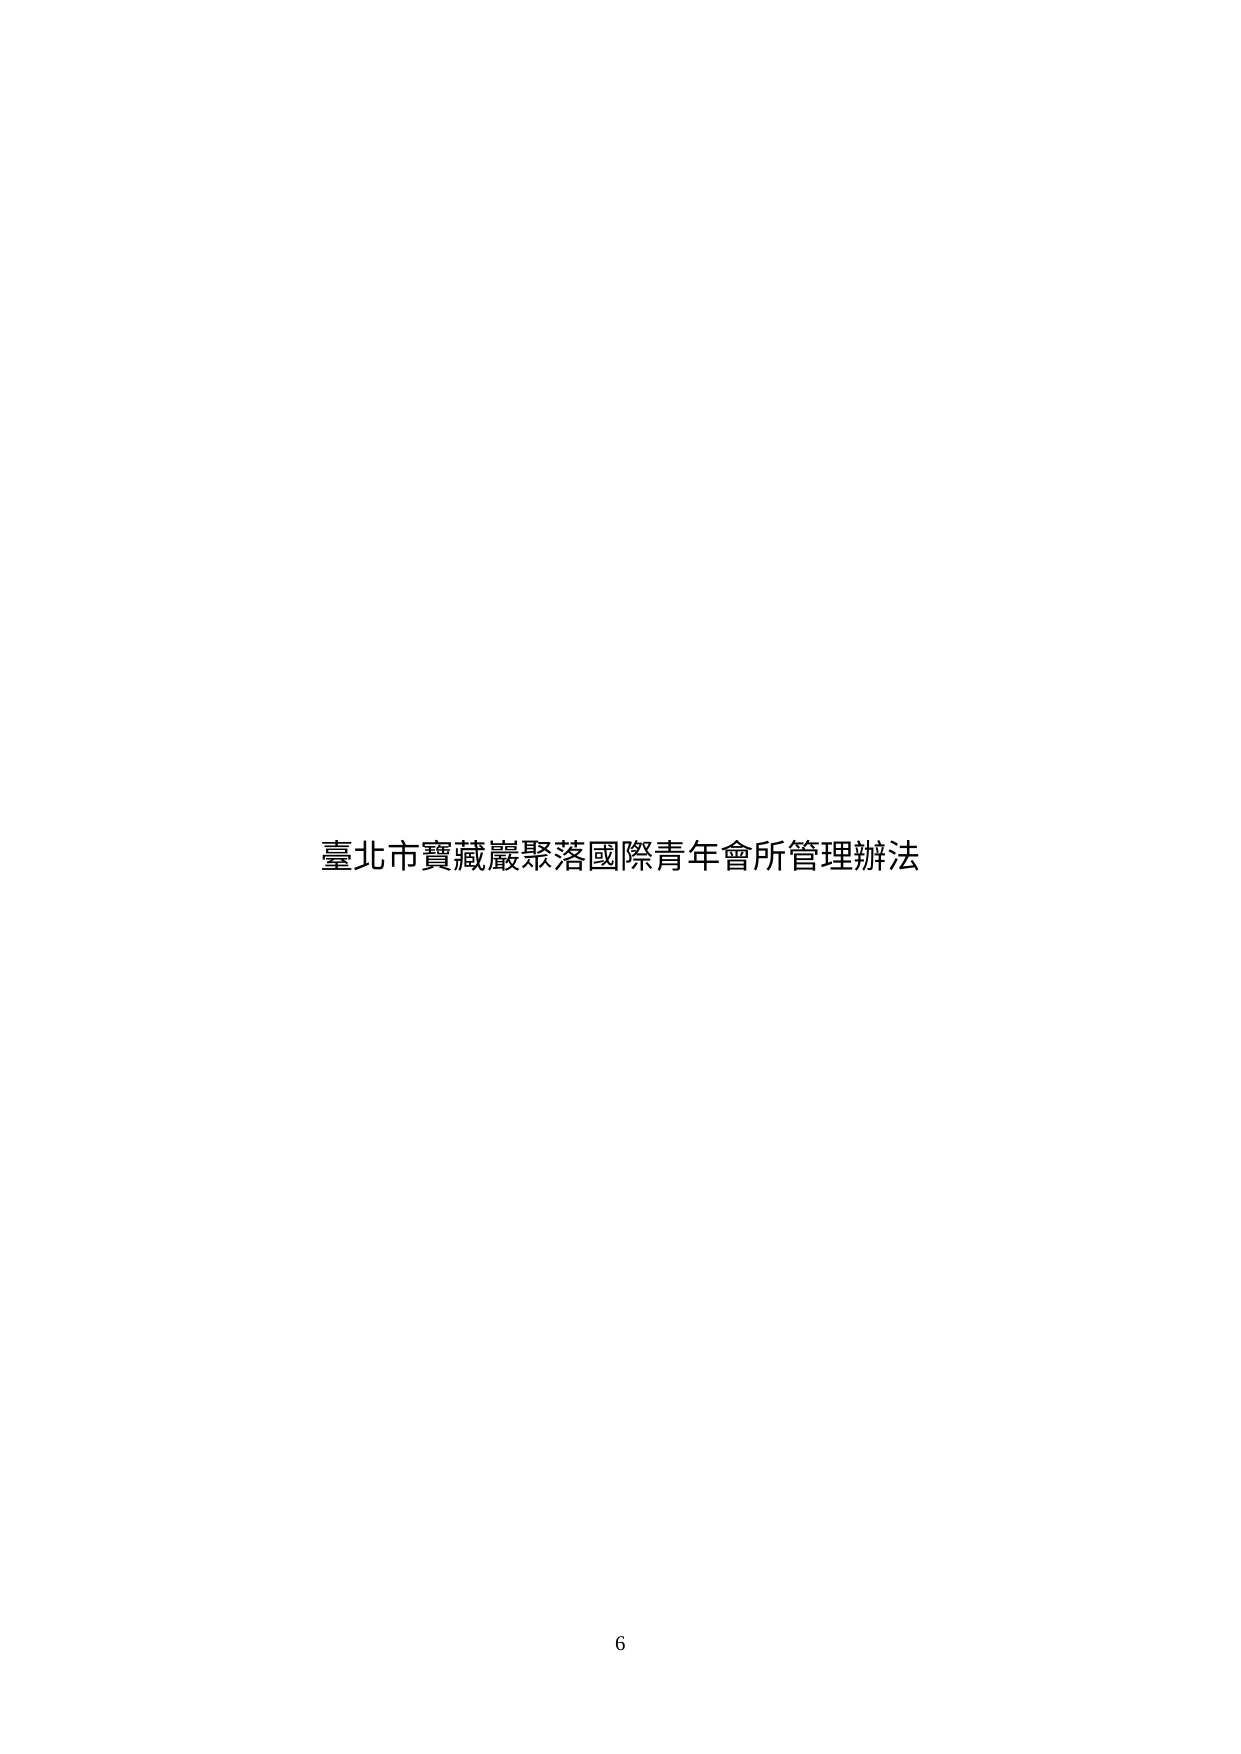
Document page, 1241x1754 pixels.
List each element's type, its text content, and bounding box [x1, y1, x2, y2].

text 臺北市寶藏巖聚落國際青年會所管理辦法 [130, 812, 1110, 874]
